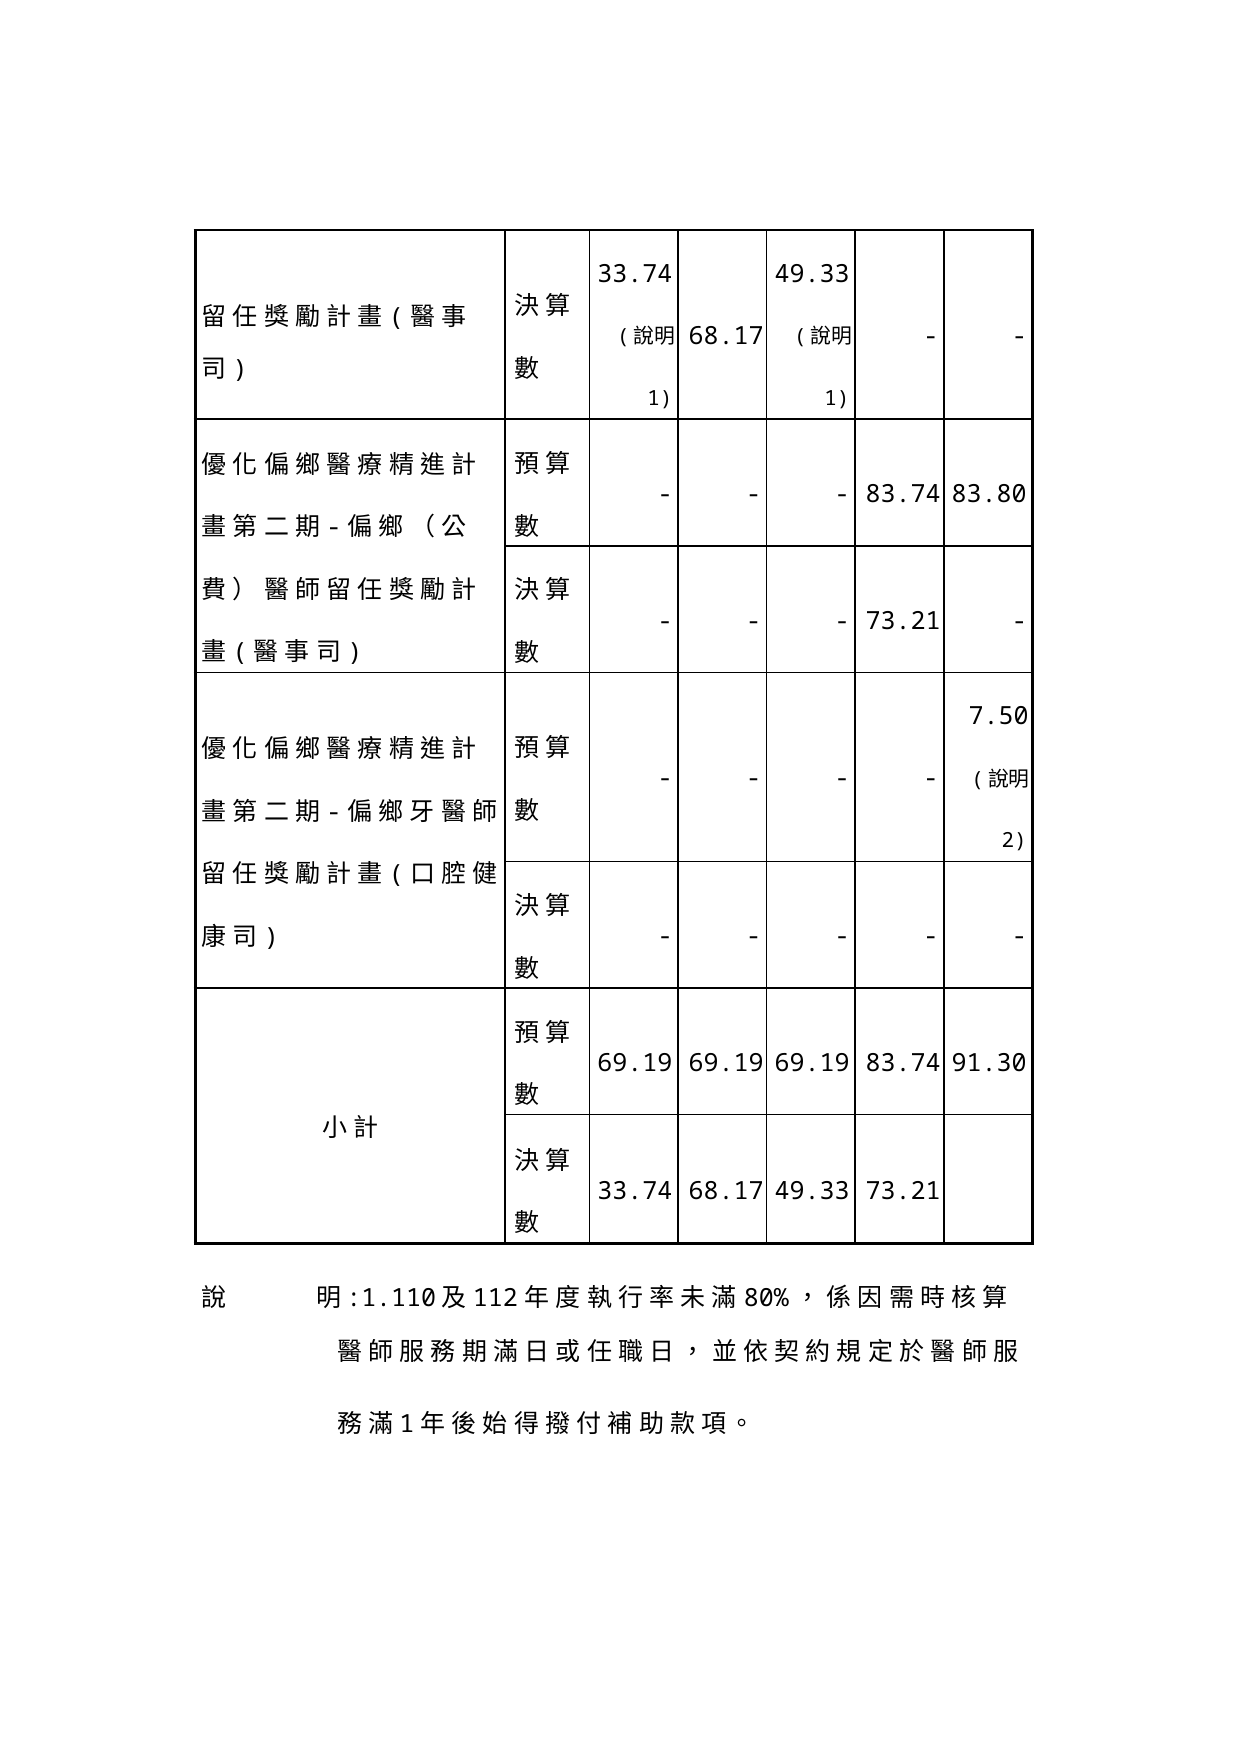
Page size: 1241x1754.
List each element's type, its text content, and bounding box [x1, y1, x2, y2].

table_cell 決算數 [506, 1115, 589, 1242]
text 說 明:1.110及112年度執行率未滿80%，係因需時核算醫師服務期滿日或任職日，並依契約規定於醫師服務滿1年後始得撥付補助款項。 [177, 1245, 1033, 1432]
table_cell 73.21 [856, 547, 943, 671]
table_cell - [856, 673, 943, 861]
table_cell 33.74 (說明1) [590, 231, 677, 418]
table_cell 83.74 [856, 989, 943, 1114]
table_cell 優化偏鄉醫療精進計畫第二期-偏鄉（公費）醫師留任獎勵計畫(醫事司) [197, 420, 504, 671]
table_cell 49.33 [767, 1115, 854, 1242]
table_cell 優化偏鄉醫療精進計畫第二期-偏鄉牙醫師留任獎勵計畫(口腔健康司) [197, 673, 504, 987]
table_cell 決算數 [506, 547, 589, 671]
table_cell - [679, 547, 766, 671]
table_cell 49.33 (說明1) [767, 231, 854, 418]
table_cell 33.74 [590, 1115, 677, 1242]
table_cell 83.80 [945, 420, 1031, 545]
table_cell - [767, 673, 854, 861]
table_cell - [767, 862, 854, 987]
table_cell - [945, 231, 1031, 418]
table_cell - [679, 420, 766, 545]
table_cell - [767, 547, 854, 671]
table_cell 69.19 [679, 989, 766, 1114]
table_cell - [767, 420, 854, 545]
table_cell - [590, 420, 677, 545]
table_cell 73.21 [856, 1115, 943, 1242]
table_cell 預算數 [506, 989, 589, 1114]
table_cell - [590, 547, 677, 671]
table_cell - [590, 862, 677, 987]
table_cell - [590, 673, 677, 861]
table_cell 83.74 [856, 420, 943, 545]
table_cell 預算數 [506, 420, 589, 545]
table_cell 68.17 [679, 1115, 766, 1242]
table_cell 68.17 [679, 231, 766, 418]
table_cell 7.50 (說明2) [945, 673, 1031, 861]
table_cell 預算數 [506, 673, 589, 861]
table_cell 小計 [197, 989, 504, 1242]
table_cell 決算數 [506, 231, 589, 418]
table_cell - [945, 547, 1031, 671]
table_cell 69.19 [767, 989, 854, 1114]
table_cell 留任獎勵計畫(醫事司) [197, 231, 504, 418]
table_cell - [856, 231, 943, 418]
table_cell 91.30 [945, 989, 1031, 1114]
table_cell - [856, 862, 943, 987]
table_cell 決算數 [506, 862, 589, 987]
table_cell - [945, 862, 1031, 987]
table_cell [945, 1115, 1031, 1242]
table_cell 69.19 [590, 989, 677, 1114]
table_cell - [679, 862, 766, 987]
table_cell - [679, 673, 766, 861]
